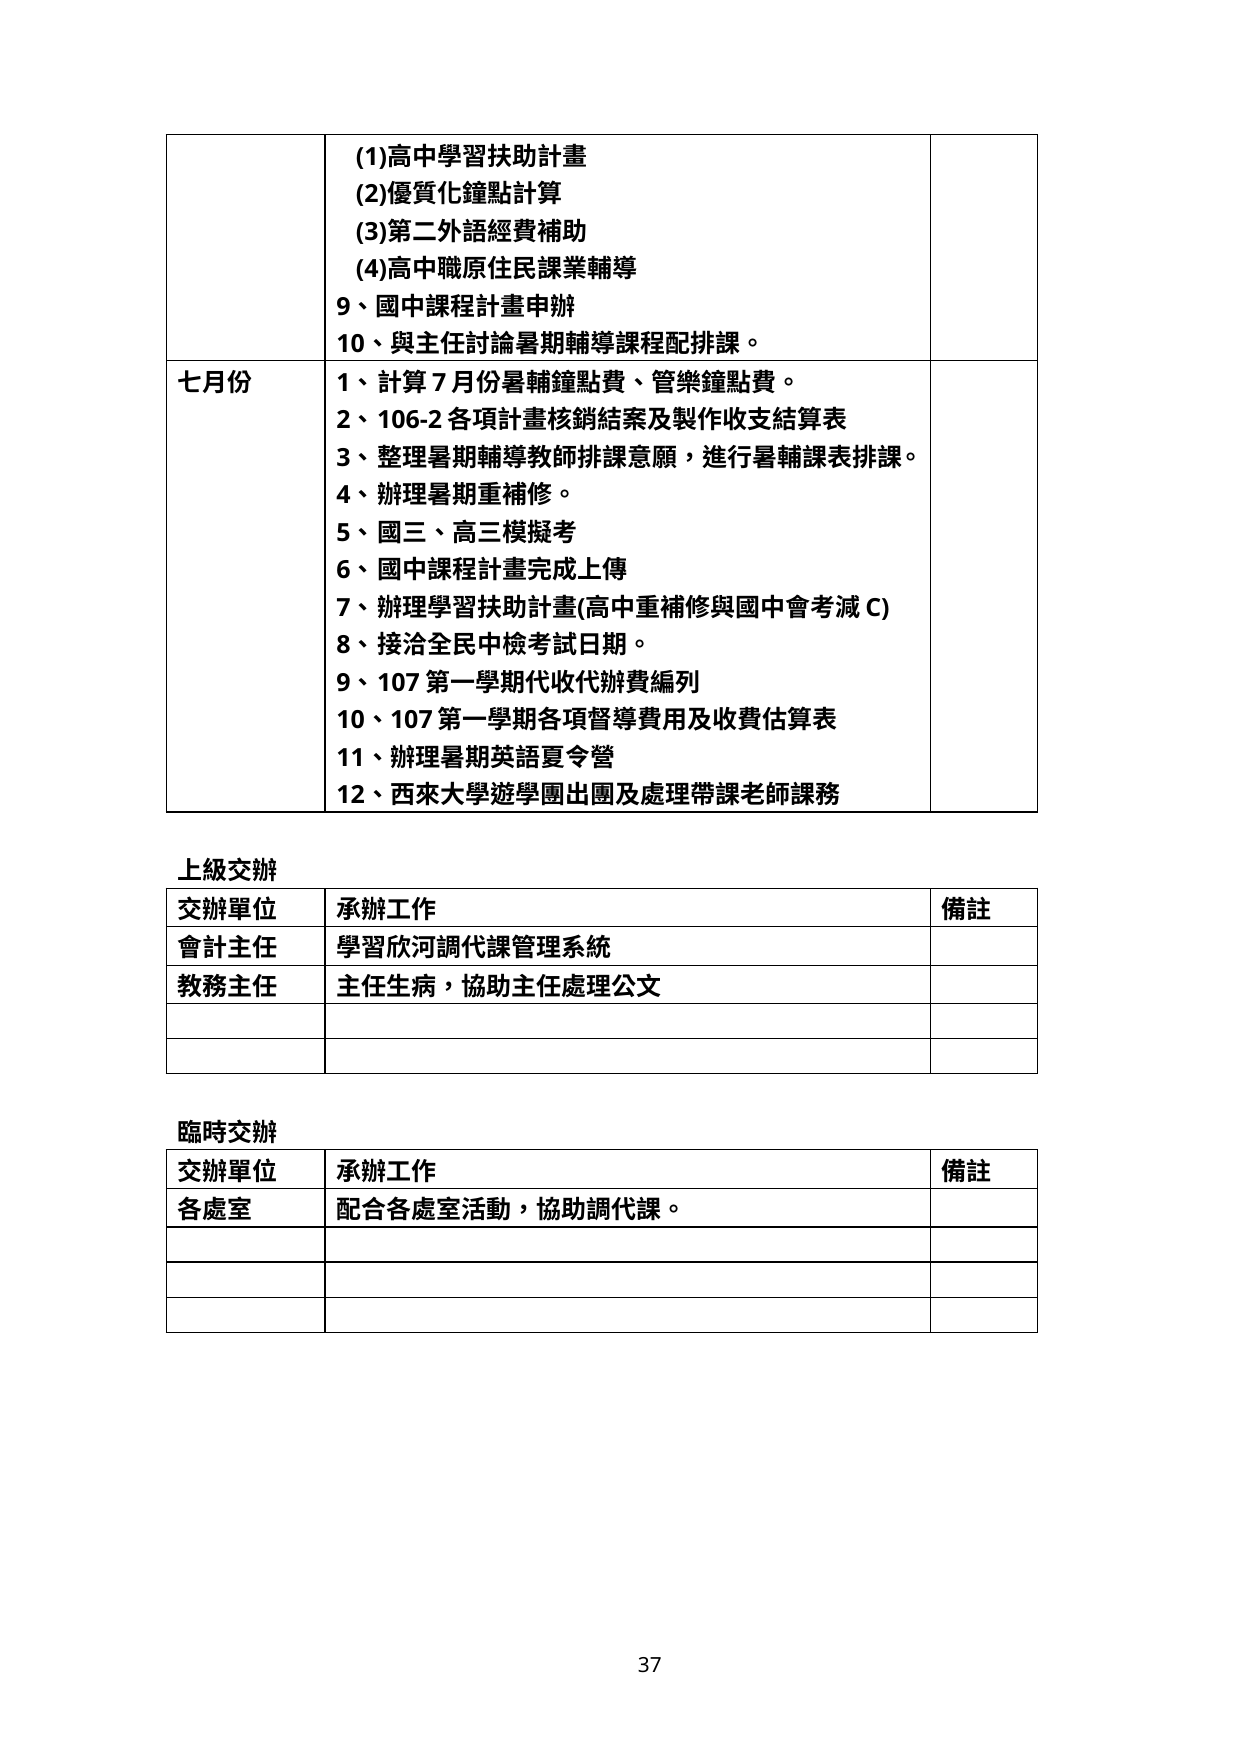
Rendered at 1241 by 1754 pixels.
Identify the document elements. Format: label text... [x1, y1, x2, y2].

table_cell [326, 1263, 930, 1297]
table_cell [326, 1004, 930, 1038]
table_cell [167, 1004, 324, 1038]
table_cell 會計主任 [167, 927, 324, 964]
table_header 交辦單位 [167, 889, 324, 926]
table_cell [326, 1039, 930, 1073]
table_cell [931, 1263, 1037, 1297]
table_header 承辦工作 [326, 1150, 930, 1188]
table_cell 教務主任 [167, 966, 324, 1003]
table_cell [326, 1228, 930, 1261]
table_header 備註 [931, 1150, 1037, 1188]
table_cell [931, 927, 1037, 964]
table_cell [167, 1039, 324, 1073]
table_cell [167, 1228, 324, 1261]
table_cell 七月份 [167, 361, 324, 811]
table_header 承辦工作 [326, 889, 930, 926]
table_header 備註 [931, 889, 1037, 926]
table_cell [931, 1228, 1037, 1261]
table_header 交辦單位 [167, 1150, 324, 1188]
table_cell [931, 361, 1037, 811]
table_cell [931, 1039, 1037, 1073]
table_cell [931, 1004, 1037, 1038]
table_cell [167, 1263, 324, 1297]
table_cell [931, 966, 1037, 1003]
table_cell [931, 1298, 1037, 1332]
table_cell (1)高中學習扶助計畫 (2)優質化鐘點計算 (3)第二外語經費補助 (4)高中職原住民課業輔導 9、國中課程計畫申辦 10、與主任討論暑期輔導課程配排課。 [326, 135, 930, 360]
table_cell [167, 1298, 324, 1332]
table_cell 主任生病，協助主任處理公文 [326, 966, 930, 1003]
text 上級交辦 [177, 850, 1122, 887]
table_cell 各處室 [167, 1189, 324, 1226]
table_cell 配合各處室活動，協助調代課。 [326, 1189, 930, 1226]
table_cell [931, 135, 1037, 360]
text 臨時交辦 [177, 1112, 1122, 1149]
table_cell [167, 135, 324, 360]
table_cell 學習欣河調代課管理系統 [326, 927, 930, 964]
table_cell [326, 1298, 930, 1332]
table_cell [931, 1189, 1037, 1226]
table_cell 計算7月份暑輔鐘點費、管樂鐘點費。 106-2各項計畫核銷結案及製作收支結算表 整理暑期輔導教師排課意願，進行暑輔課表排課。 辦理暑期重補修。 國三、高三模擬考 國中課程計畫完成上傳 辦理學習扶助計畫(高中重補修與國中會考減C) 接洽全民中檢考試日期。 107第一學期代收代辦費編列 10、107第一學期各項督導費用及收費估算表 11、辦理暑期英語夏令營 12、西來大學遊學團出團及處理帶課老師課務 [326, 361, 930, 811]
